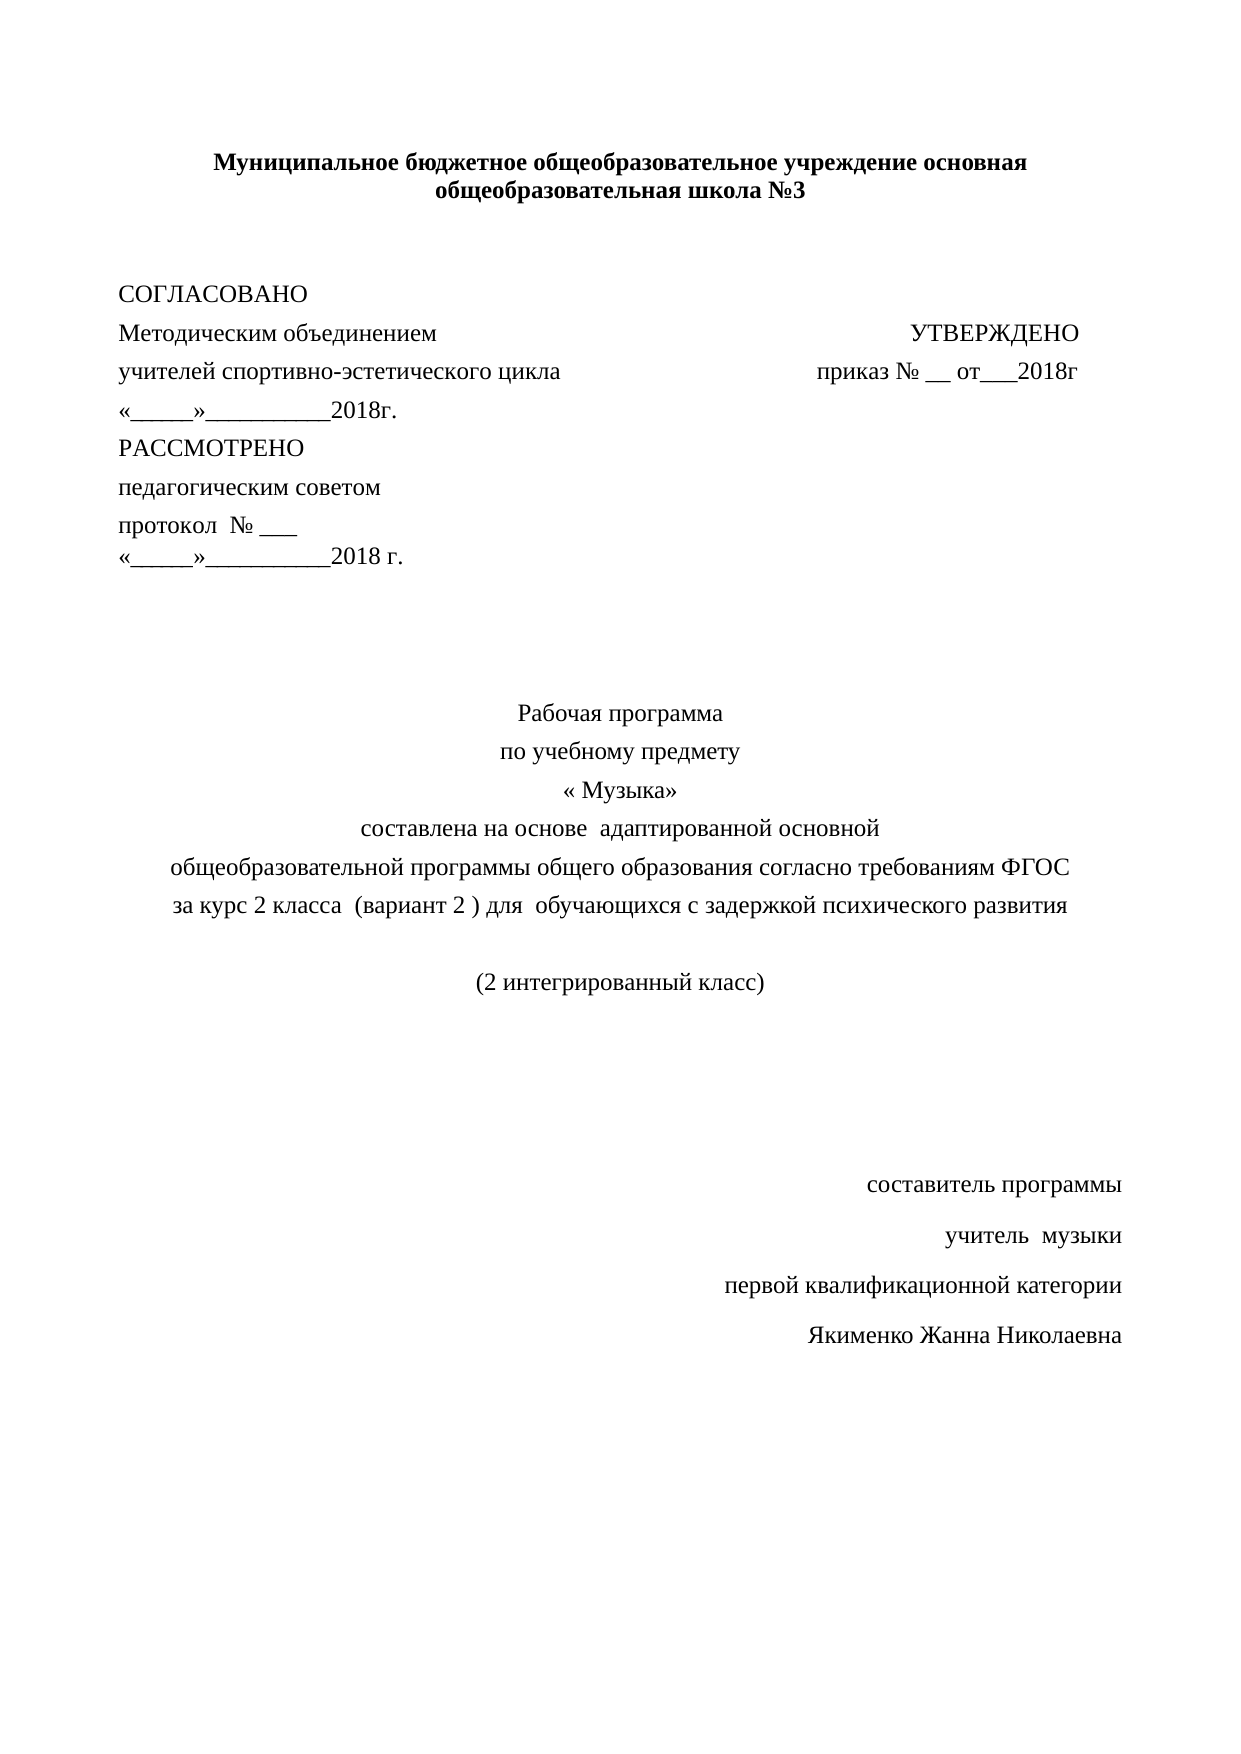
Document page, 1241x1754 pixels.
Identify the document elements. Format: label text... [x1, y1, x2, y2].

text учителей спортивно-эстетического цикла приказ № __ от___2018г [118, 349, 1122, 387]
text Якименко Жанна Николаевна [118, 1321, 1122, 1350]
text педагогическим советом [118, 464, 1122, 503]
text РАССМОТРЕНО [118, 426, 1122, 464]
text за курс 2 класса (вариант 2 ) для обучающихся с задержкой психического развития [118, 883, 1122, 921]
text первой квалификационной категории [118, 1271, 1122, 1300]
text составитель программы [118, 1161, 1122, 1200]
text СОГЛАСОВАНО [118, 272, 1122, 310]
text « » 2018г. [118, 387, 1122, 426]
text Муниципальное бюджетное общеобразовательное учреждение основная общеобразовательная школа №3 [118, 147, 1122, 204]
text « » 2018 г. [118, 541, 1122, 570]
text протокол № ___ [118, 503, 1122, 541]
text учитель музыки [118, 1221, 1122, 1250]
text Рабочая программа по учебному предмету « Музыка» составлена на основе адаптированной основной общеобразовательной программы общего образования согласно требованиям ФГОС [118, 690, 1122, 883]
text Методическим объединением УТВЕРЖДЕНО [118, 310, 1122, 349]
text (2 интегрированный класс) [118, 960, 1122, 998]
